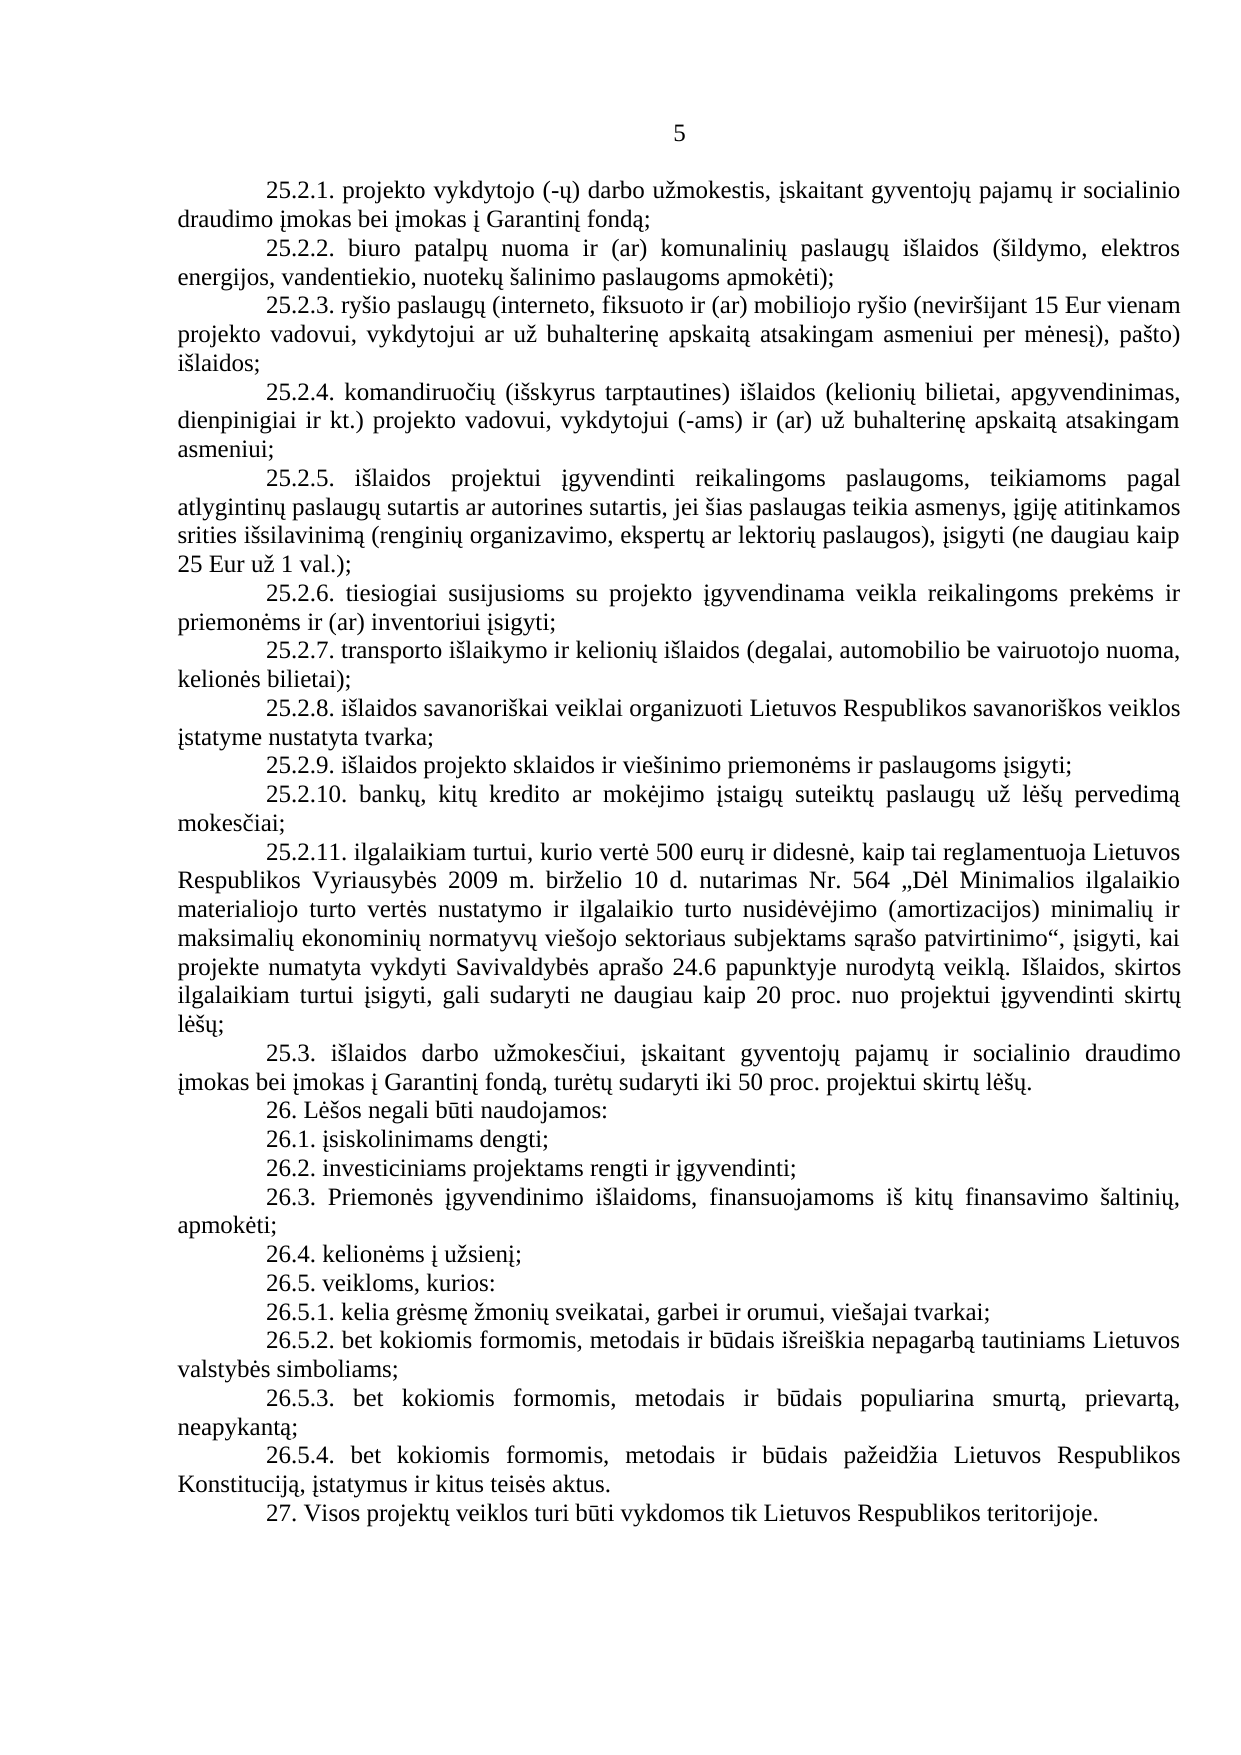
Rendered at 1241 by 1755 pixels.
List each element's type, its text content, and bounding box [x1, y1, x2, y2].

text 25.2.3. ryšio paslaugų (interneto, fiksuoto ir (ar) mobiliojo ryšio (neviršijant 15 Eur vienam projekto vadovui, vykdytojui ar už buhalterinę apskaitą atsakingam asmeniui per mėnesį), pašto) išlaidos; [177, 291, 1181, 377]
text 26.5.2. bet kokiomis formomis, metodais ir būdais išreiškia nepagarbą tautiniams Lietuvos valstybės simboliams; [177, 1326, 1181, 1383]
text 26.3. Priemonės įgyvendinimo išlaidoms, finansuojamoms iš kitų finansavimo šaltinių, apmokėti; [177, 1182, 1181, 1239]
text 27. Visos projektų veiklos turi būti vykdomos tik Lietuvos Respublikos teritorijoje. [177, 1498, 1181, 1527]
text 25.2.9. išlaidos projekto sklaidos ir viešinimo priemonėms ir paslaugoms įsigyti; [266, 751, 1181, 779]
text 25.2.7. transporto išlaikymo ir kelionių išlaidos (degalai, automobilio be vairuotojo nuoma, kelionės bilietai); [177, 636, 1181, 693]
text 25.2.10. bankų, kitų kredito ar mokėjimo įstaigų suteiktų paslaugų už lėšų pervedimą mokesčiai; [177, 779, 1181, 837]
text 26.5.3. bet kokiomis formomis, metodais ir būdais populiarina smurtą, prievartą, neapykantą; [177, 1383, 1181, 1441]
text 25.2.1. projekto vykdytojo (-ų) darbo užmokestis, įskaitant gyventojų pajamų ir socialinio draudimo įmokas bei įmokas į Garantinį fondą; [177, 176, 1181, 233]
text 26.5. veikloms, kurios: [177, 1268, 1181, 1297]
text 25.2.2. biuro patalpų nuoma ir (ar) komunalinių paslaugų išlaidos (šildymo, elektros energijos, vandentiekio, nuotekų šalinimo paslaugoms apmokėti); [177, 233, 1181, 291]
text 26.2. investiciniams projektams rengti ir įgyvendinti; [177, 1153, 1181, 1182]
text 26. Lėšos negali būti naudojamos: [177, 1096, 1181, 1124]
text 26.4. kelionėms į užsienį; [177, 1239, 1181, 1268]
text 25.2.11. ilgalaikiam turtui, kurio vertė 500 eurų ir didesnė, kaip tai reglamentuoja Lietuvos Respublikos Vyriausybės 2009 m. birželio 10 d. nutarimas Nr. 564 „Dėl Minimalios ilgalaikio materialiojo turto vertės nustatymo ir ilgalaikio turto nusidėvėjimo (amortizacijos) minimalių ir maksimalių ekonominių normatyvų viešojo sektoriaus subjektams sąrašo patvirtinimo“, įsigyti, kai projekte numatyta vykdyti Savivaldybės aprašo 24.6 papunktyje nurodytą veiklą. Išlaidos, skirtos ilgalaikiam turtui įsigyti, gali sudaryti ne daugiau kaip 20 proc. nuo projektui įgyvendinti skirtų lėšų; [177, 837, 1181, 1038]
text 25.3. išlaidos darbo užmokesčiui, įskaitant gyventojų pajamų ir socialinio draudimo įmokas bei įmokas į Garantinį fondą, turėtų sudaryti iki 50 proc. projektui skirtų lėšų. [177, 1038, 1181, 1096]
text 25.2.4. komandiruočių (išskyrus tarptautines) išlaidos (kelionių bilietai, apgyvendinimas, dienpinigiai ir kt.) projekto vadovui, vykdytojui (-ams) ir (ar) už buhalterinę apskaitą atsakingam asmeniui; [177, 377, 1181, 463]
text 26.5.1. kelia grėsmę žmonių sveikatai, garbei ir orumui, viešajai tvarkai; [177, 1297, 1181, 1326]
text 26.5.4. bet kokiomis formomis, metodais ir būdais pažeidžia Lietuvos Respublikos Konstituciją, įstatymus ir kitus teisės aktus. [177, 1441, 1181, 1498]
text 26.1. įsiskolinimams dengti; [177, 1124, 1181, 1153]
text 25.2.5. išlaidos projektui įgyvendinti reikalingoms paslaugoms, teikiamoms pagal atlygintinų paslaugų sutartis ar autorines sutartis, jei šias paslaugas teikia asmenys, įgiję atitinkamos srities išsilavinimą (renginių organizavimo, ekspertų ar lektorių paslaugos), įsigyti (ne daugiau kaip 25 Eur už 1 val.); [177, 463, 1181, 578]
text 25.2.6. tiesiogiai susijusioms su projekto įgyvendinama veikla reikalingoms prekėms ir priemonėms ir (ar) inventoriui įsigyti; [177, 578, 1181, 636]
text 25.2.8. išlaidos savanoriškai veiklai organizuoti Lietuvos Respublikos savanoriškos veiklos įstatyme nustatyta tvarka; [177, 693, 1181, 751]
